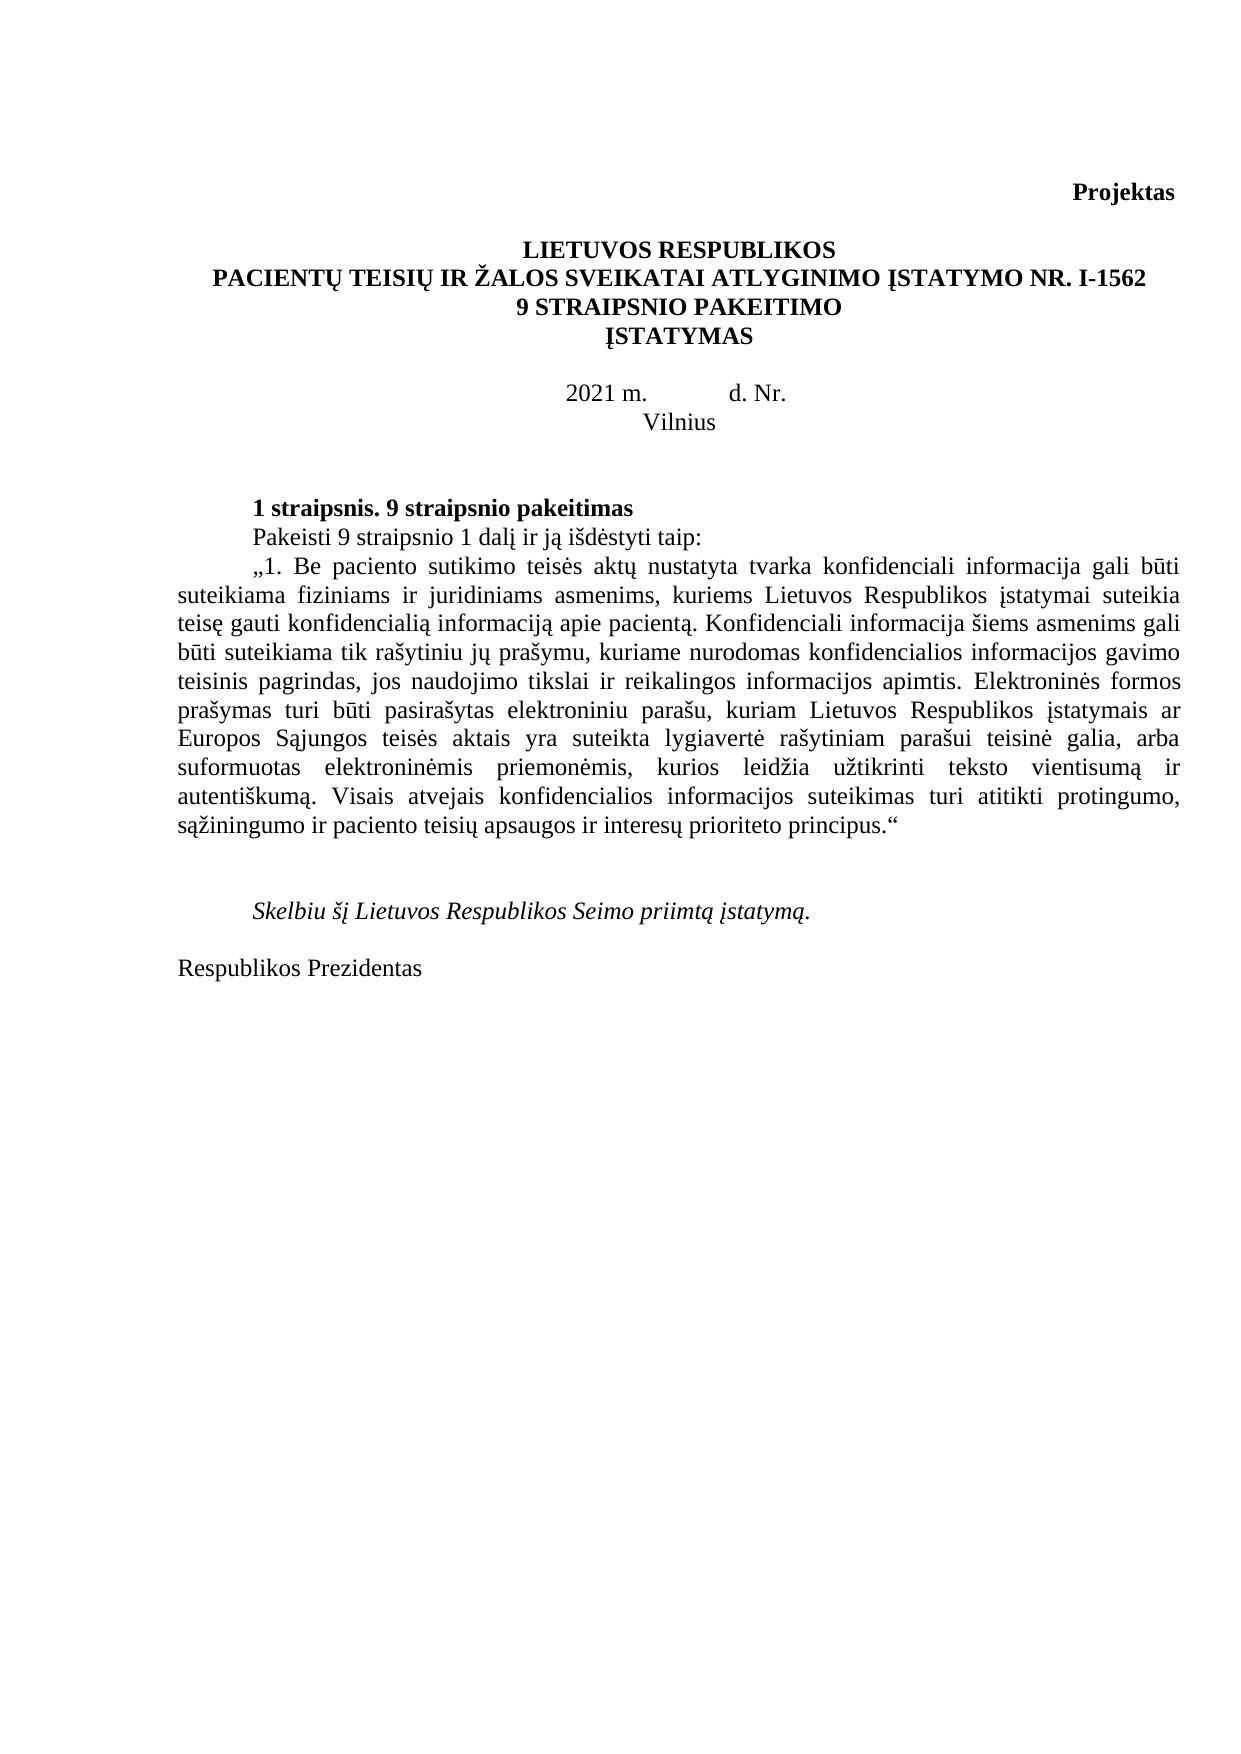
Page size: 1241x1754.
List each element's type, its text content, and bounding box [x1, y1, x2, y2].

text LIETUVOS RESPUBLIKOS [177, 235, 1181, 263]
text Skelbiu šį Lietuvos Respublikos Seimo priimtą įstatymą. [177, 896, 1181, 925]
text Vilnius [177, 407, 1181, 436]
text Projektas [717, 177, 1181, 206]
text 1 straipsnis. 9 straipsnio pakeitimas [177, 493, 1181, 522]
text Respublikos Prezidentas [177, 953, 1181, 982]
text Pakeisti 9 straipsnio 1 dalį ir ją išdėstyti taip: [177, 522, 1181, 551]
text 2021 m. d. Nr. [177, 378, 1181, 407]
text ĮSTATYMAS [177, 321, 1181, 350]
text „1. Be paciento sutikimo teisės aktų nustatyta tvarka konfidenciali informacija gali būti suteikiama fiziniams ir juridiniams asmenims, kuriems Lietuvos Respublikos įstatymai suteikia teisę gauti konfidencialią informaciją apie pacientą. Konfidenciali informacija šiems asmenims gali būti suteikiama tik rašytiniu jų prašymu, kuriame nurodomas konfidencialios informacijos gavimo teisinis pagrindas, jos naudojimo tikslai ir reikalingos informacijos apimtis. Elektroninės formos prašymas turi būti pasirašytas elektroniniu parašu, kuriam Lietuvos Respublikos įstatymais ar Europos Sąjungos teisės aktais yra suteikta lygiavertė rašytiniam parašui teisinė galia, arba suformuotas elektroninėmis priemonėmis, kurios leidžia užtikrinti teksto vientisumą ir autentiškumą. Visais atvejais konfidencialios informacijos suteikimas turi atitikti protingumo, sąžiningumo ir paciento teisių apsaugos ir interesų prioriteto principus.“ [177, 551, 1181, 838]
text PACIENTŲ TEISIŲ IR ŽALOS SVEIKATAI ATLYGINIMO ĮSTATYMO NR. I-1562 9 STRAIPSNIO PAKEITIMO [177, 263, 1181, 321]
